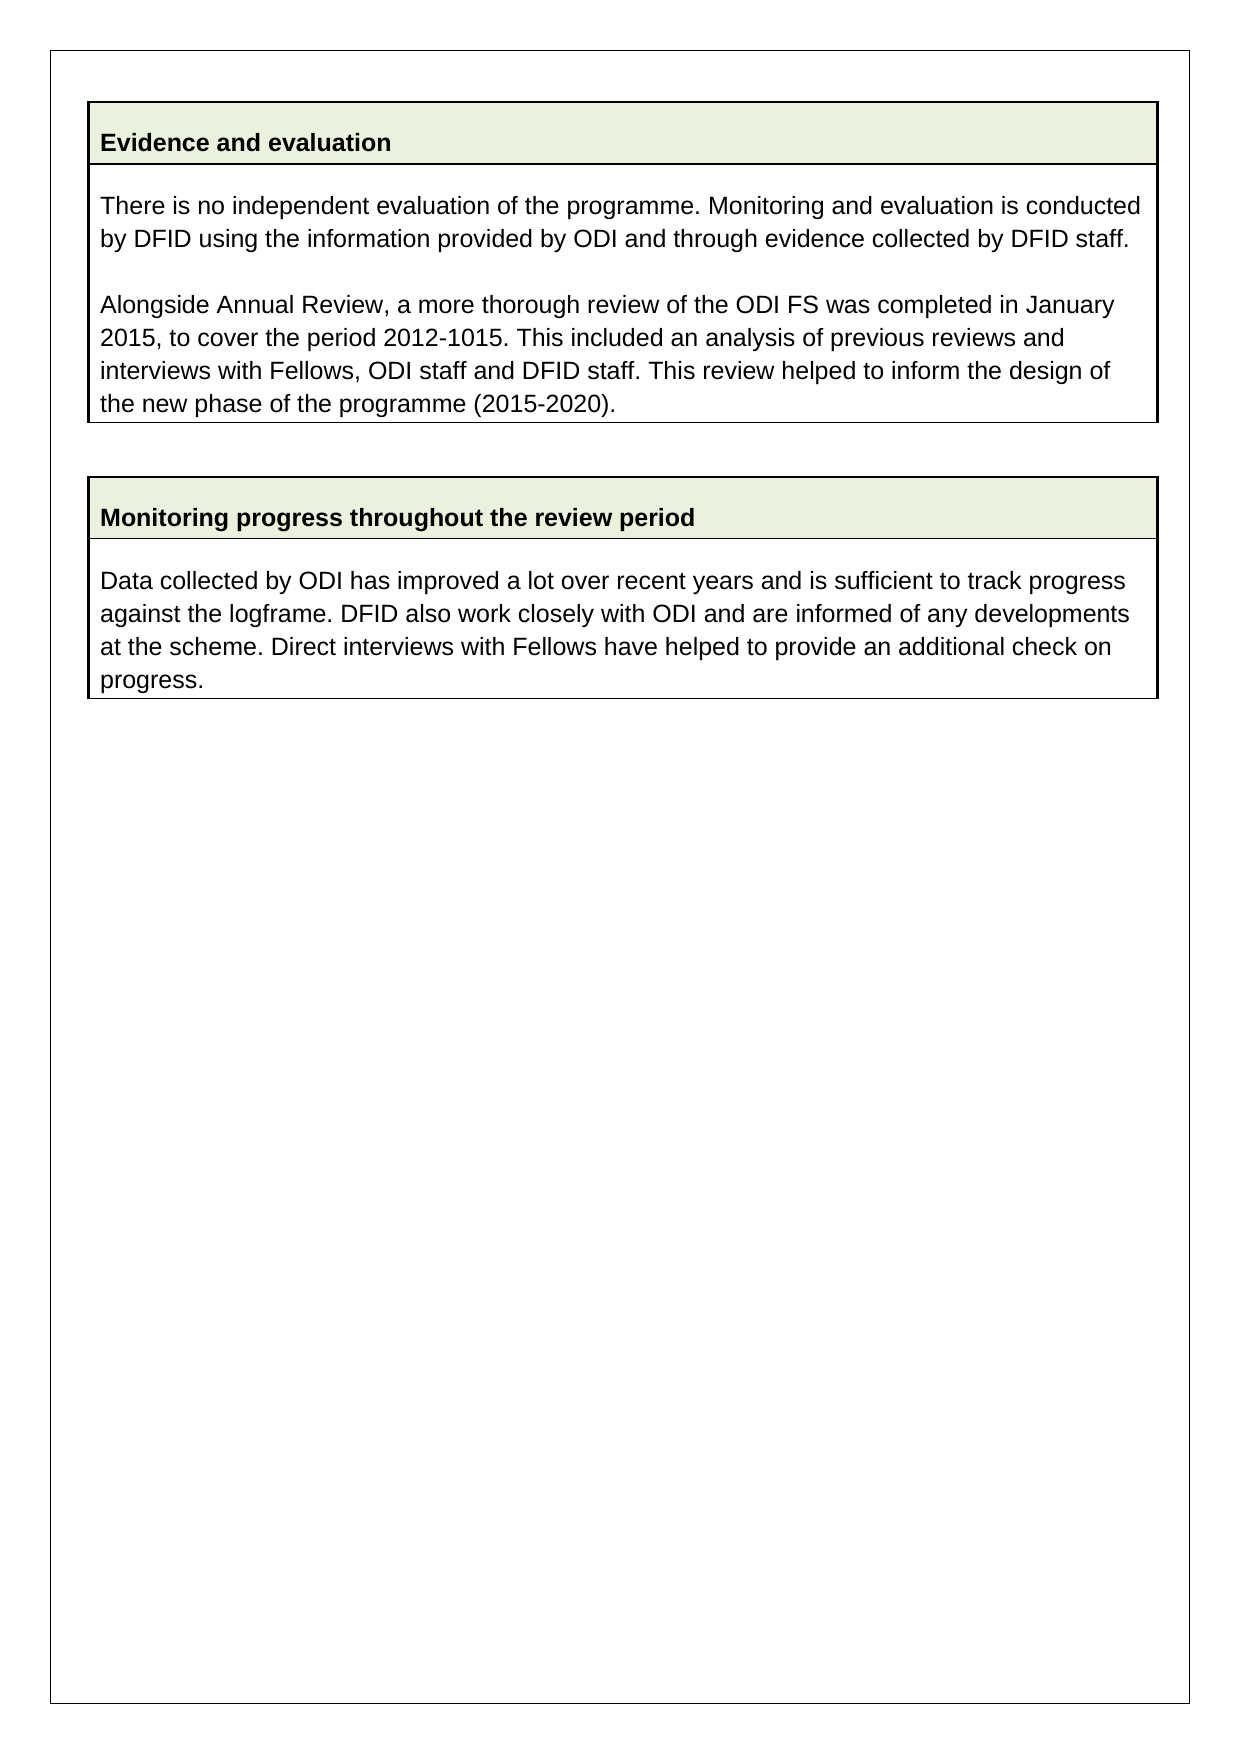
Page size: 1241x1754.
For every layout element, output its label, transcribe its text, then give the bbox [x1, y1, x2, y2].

table_cell There is no independent evaluation of the programme. Monitoring and evaluation is conducted by DFID using the information provided by ODI and through evidence collected by DFID staff. Alongside Annual Review, a more thorough review of the ODI FS was completed in January 2015, to cover the period 2012-1015. This included an analysis of previous reviews and interviews with Fellows, ODI staff and DFID staff. This review helped to inform the design of the new phase of the programme (2015-2020). [90, 165, 1156, 422]
table_cell Data collected by ODI has improved a lot over recent years and is sufficient to track progress against the logframe. DFID also work closely with ODI and are informed of any developments at the scheme. Direct interviews with Fellows have helped to provide an additional check on progress. [90, 539, 1156, 698]
table_header Monitoring progress throughout the review period [90, 478, 1156, 538]
table_header Evidence and evaluation [90, 103, 1156, 163]
